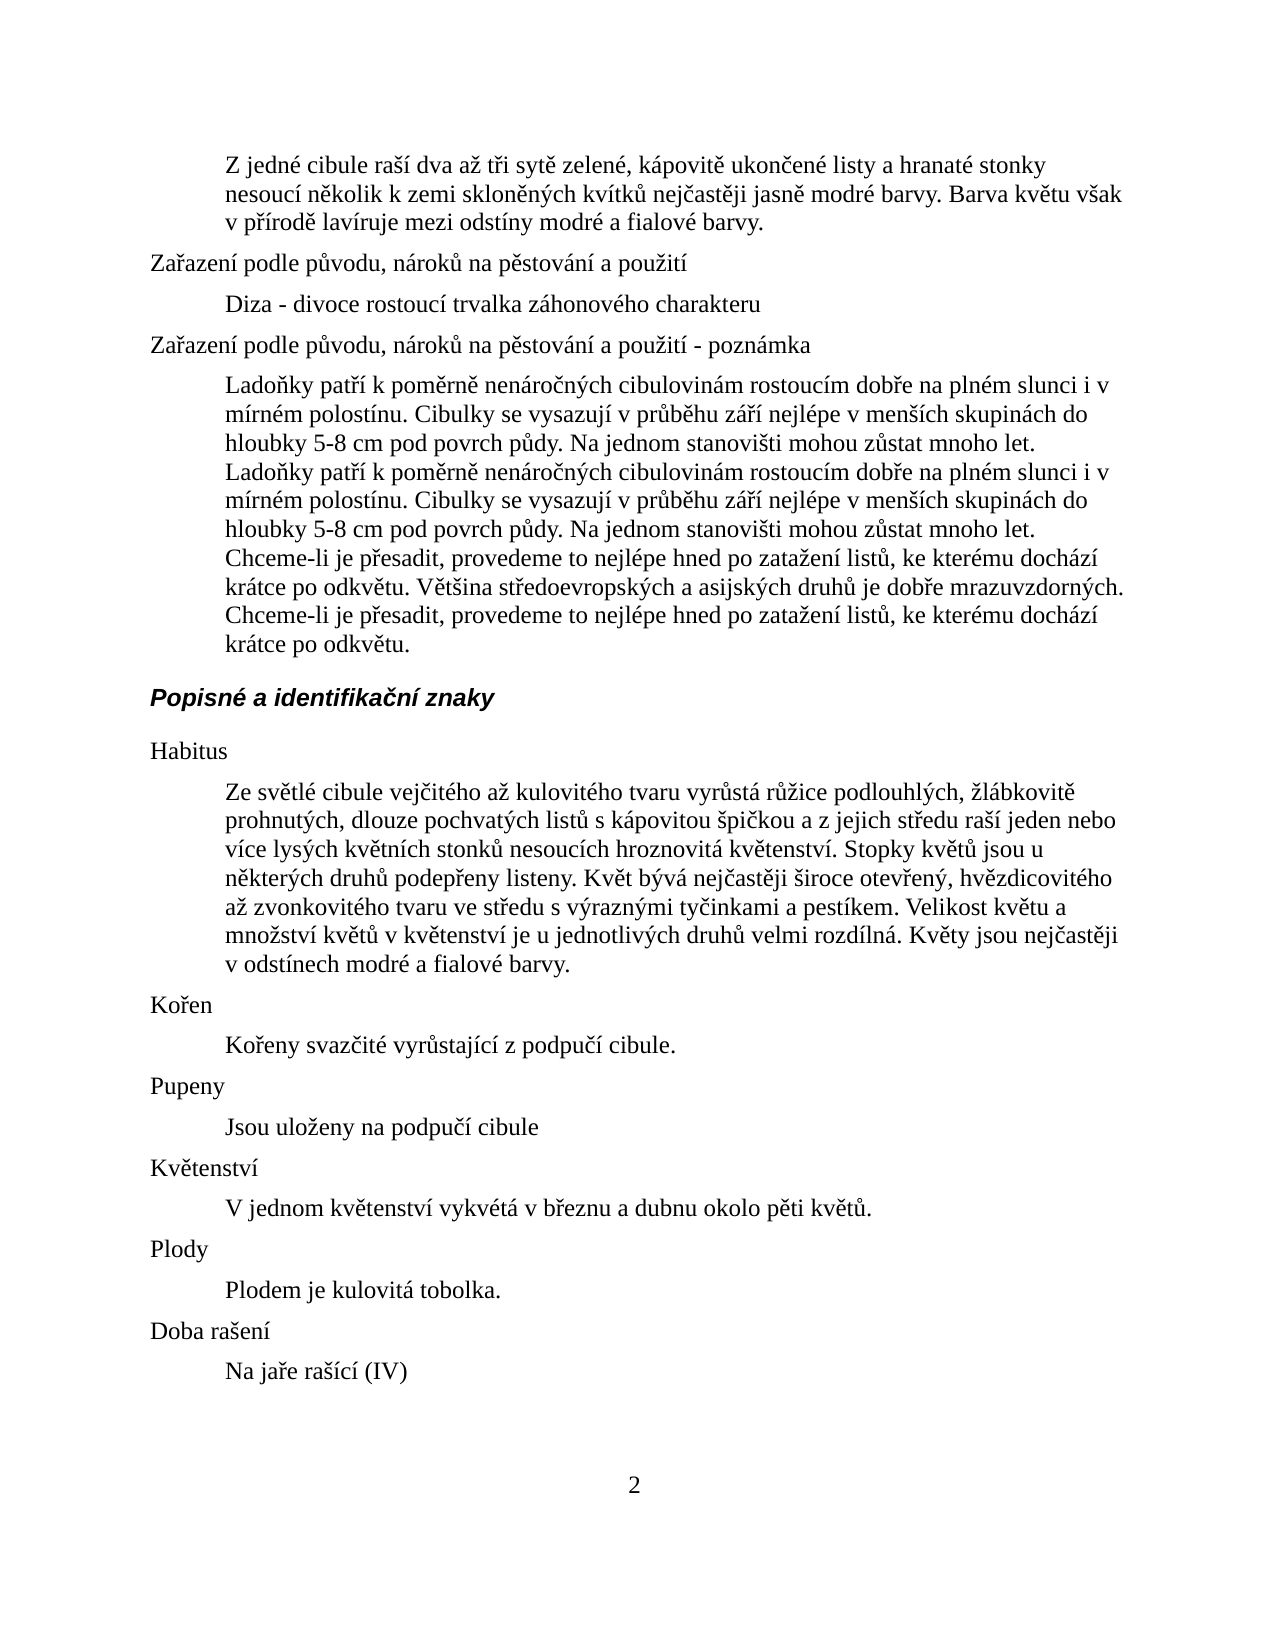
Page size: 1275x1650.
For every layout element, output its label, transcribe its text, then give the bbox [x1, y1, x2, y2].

text Květenství [150, 1153, 1125, 1182]
text Z jedné cibule raší dva až tři sytě zelené, kápovitě ukončené listy a hranaté stonky nesoucí několik k zemi skloněných kvítků nejčastěji jasně modré barvy. Barva květu však v přírodě lavíruje mezi odstíny modré a fialové barvy. [225, 150, 1125, 236]
text Plody [150, 1234, 1125, 1263]
subtitle Popisné a identifikační znaky [150, 683, 1125, 711]
text Ladoňky patří k poměrně nenáročných cibulovinám rostoucím dobře na plném slunci i v mírném polostínu. Cibulky se vysazují v průběhu září nejlépe v menších skupinách do hloubky 5-8 cm pod povrch půdy. Na jednom stanovišti mohou zůstat mnoho let. Ladoňky patří k poměrně nenáročných cibulovinám rostoucím dobře na plném slunci i v mírném polostínu. Cibulky se vysazují v průběhu září nejlépe v menších skupinách do hloubky 5-8 cm pod povrch půdy. Na jednom stanovišti mohou zůstat mnoho let. Chceme-li je přesadit, provedeme to nejlépe hned po zatažení listů, ke kterému dochází krátce po odkvětu. Většina středoevropských a asijských druhů je dobře mrazuvzdorných. Chceme-li je přesadit, provedeme to nejlépe hned po zatažení listů, ke kterému dochází krátce po odkvětu. [225, 370, 1125, 658]
text Ze světlé cibule vejčitého až kulovitého tvaru vyrůstá růžice podlouhlých, žlábkovitě prohnutých, dlouze pochvatých listů s kápovitou špičkou a z jejich středu raší jeden nebo více lysých květních stonků nesoucích hroznovitá květenství. Stopky květů jsou u některých druhů podepřeny listeny. Květ bývá nejčastěji široce otevřený, hvězdicovitého až zvonkovitého tvaru ve středu s výraznými tyčinkami a pestíkem. Velikost květu a množství květů v květenství je u jednotlivých druhů velmi rozdílná. Květy jsou nejčastěji v odstínech modré a fialové barvy. [225, 777, 1125, 978]
text Kořen [150, 990, 1125, 1019]
text Habitus [150, 736, 1125, 765]
text Doba rašení [150, 1316, 1125, 1344]
text Pupeny [150, 1071, 1125, 1100]
text V jednom květenství vykvétá v březnu a dubnu okolo pěti květů. [225, 1193, 1125, 1222]
text Na jaře rašící (IV) [225, 1356, 1125, 1385]
text Zařazení podle původu, nároků na pěstování a použití [150, 248, 1125, 277]
text Diza - divoce rostoucí trvalka záhonového charakteru [225, 289, 1125, 318]
text Jsou uloženy na podpučí cibule [225, 1112, 1125, 1141]
text Zařazení podle původu, nároků na pěstování a použití - poznámka [150, 330, 1125, 358]
text Plodem je kulovitá tobolka. [225, 1275, 1125, 1304]
text Kořeny svazčité vyrůstající z podpučí cibule. [225, 1031, 1125, 1059]
